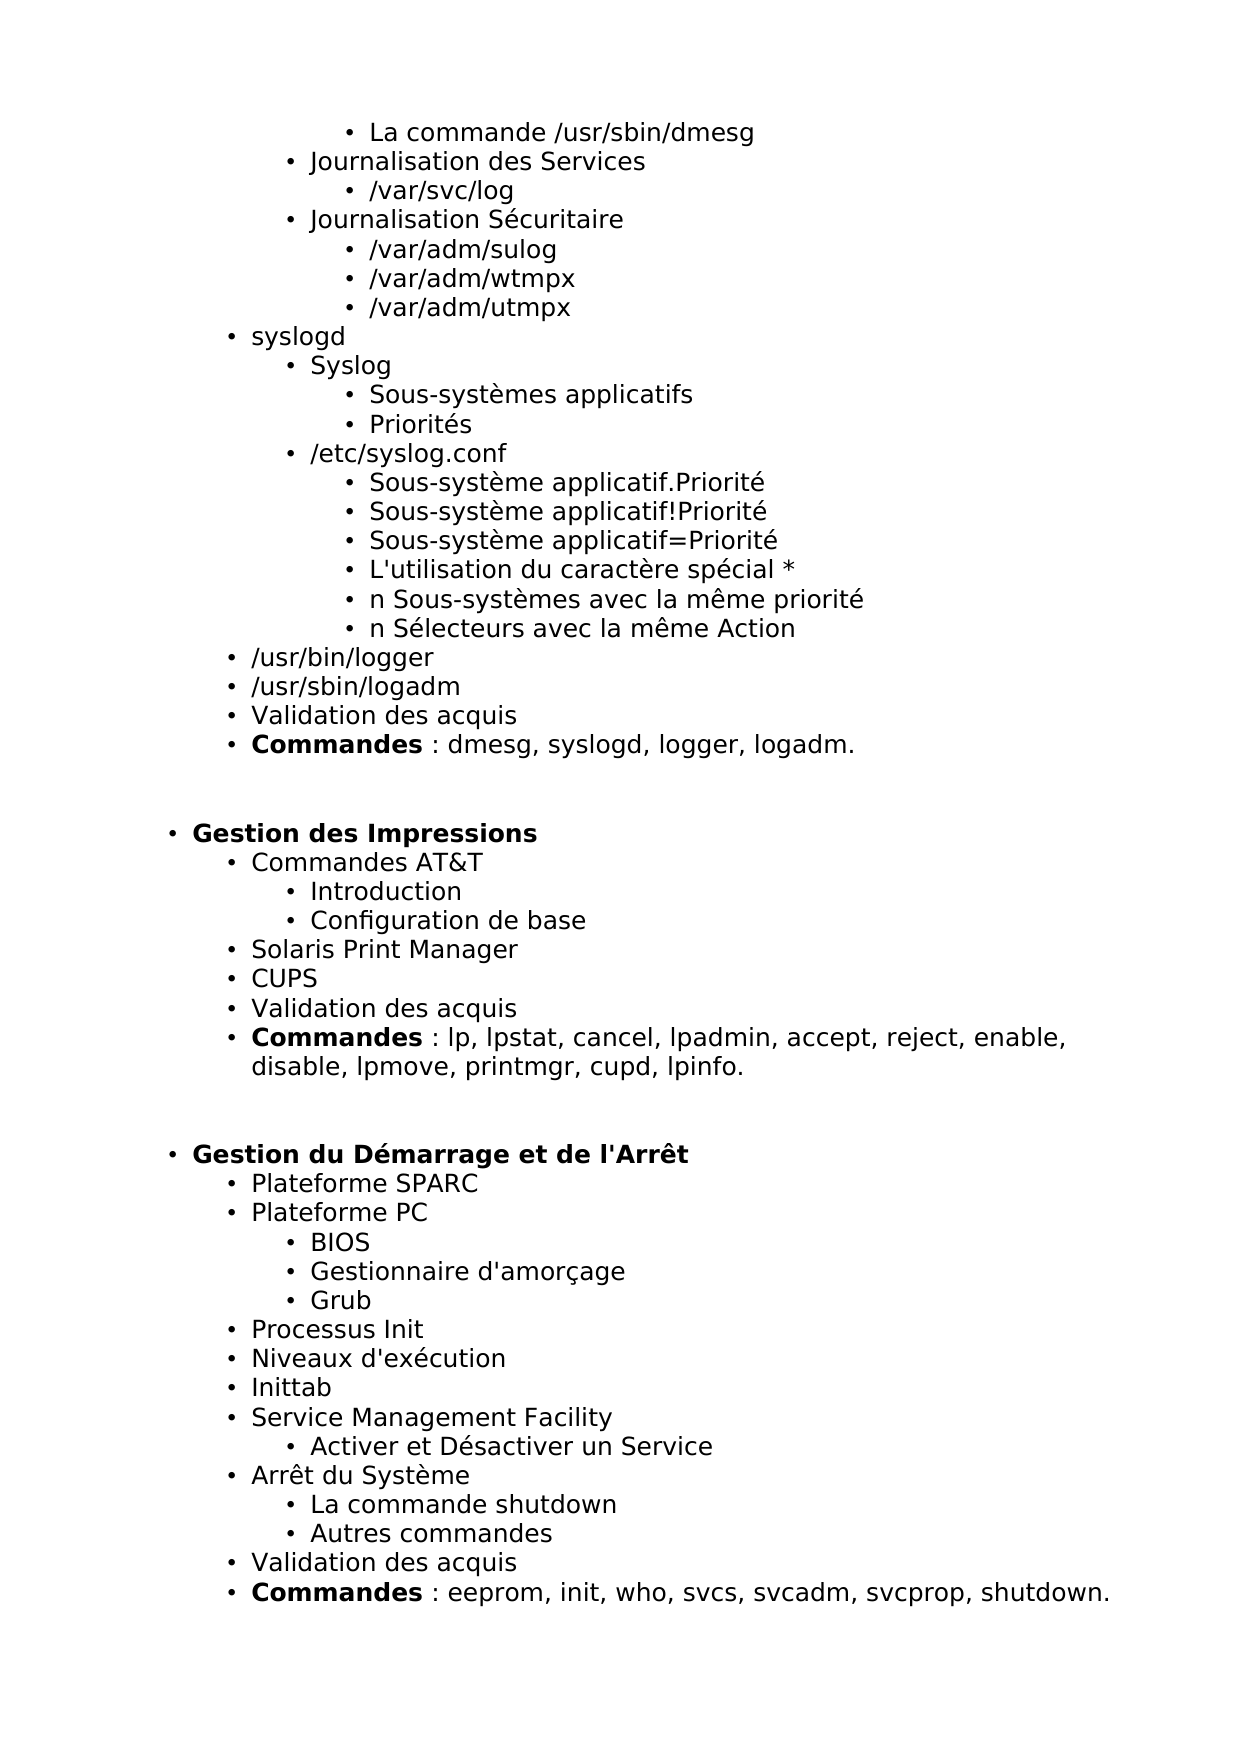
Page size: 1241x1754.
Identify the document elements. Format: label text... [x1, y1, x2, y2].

list Commandes : eeprom, init, who, svcs, svcadm, svcprop, shutdown. [236, 1578, 1122, 1607]
list Journalisation des Services [295, 147, 1122, 176]
list /usr/bin/logger [236, 643, 1122, 672]
list BIOS [295, 1228, 1122, 1257]
list Activer et Désactiver un Service [295, 1432, 1122, 1461]
list syslogd [236, 322, 1122, 351]
list /etc/syslog.conf [295, 439, 1122, 468]
list Plateforme PC [236, 1198, 1122, 1228]
list Gestion du Démarrage et de l'Arrêt [177, 1140, 1122, 1169]
list /var/svc/log [354, 176, 1122, 206]
list n Sous-systèmes avec la même priorité [354, 585, 1122, 614]
list Validation des acquis [236, 701, 1122, 731]
list Syslog [295, 351, 1122, 381]
list Journalisation Sécuritaire [295, 206, 1122, 235]
list Sous-système applicatif=Priorité [354, 526, 1122, 556]
list Commandes : lp, lpstat, cancel, lpadmin, accept, reject, enable, disable, lpmove, printmgr, cupd, lpinfo. [236, 1023, 1122, 1081]
list Niveaux d'exécution [236, 1344, 1122, 1373]
list Service Management Facility [236, 1403, 1122, 1432]
list Solaris Print Manager [236, 935, 1122, 964]
list Introduction [295, 877, 1122, 906]
list Gestion des Impressions [177, 819, 1122, 848]
list Grub [295, 1286, 1122, 1315]
list Processus Init [236, 1315, 1122, 1344]
list Validation des acquis [236, 1548, 1122, 1578]
list CUPS [236, 964, 1122, 994]
list Commandes : dmesg, syslogd, logger, logadm. [236, 731, 1122, 760]
list Autres commandes [295, 1519, 1122, 1548]
list Plateforme SPARC [236, 1169, 1122, 1198]
list /var/adm/utmpx [354, 293, 1122, 322]
list Commandes AT&T [236, 848, 1122, 877]
list Gestionnaire d'amorçage [295, 1257, 1122, 1286]
list /var/adm/sulog [354, 235, 1122, 264]
list Validation des acquis [236, 994, 1122, 1023]
list /usr/sbin/logadm [236, 672, 1122, 701]
list Inittab [236, 1373, 1122, 1403]
list Priorités [354, 410, 1122, 439]
list La commande /usr/sbin/dmesg [354, 118, 1122, 147]
list L'utilisation du caractère spécial * [354, 556, 1122, 585]
list Arrêt du Système [236, 1461, 1122, 1490]
list Sous-système applicatif!Priorité [354, 497, 1122, 526]
list n Sélecteurs avec la même Action [354, 614, 1122, 643]
list /var/adm/wtmpx [354, 264, 1122, 293]
list Sous-système applicatif.Priorité [354, 468, 1122, 497]
list Configuration de base [295, 906, 1122, 935]
list La commande shutdown [295, 1490, 1122, 1519]
list Sous-systèmes applicatifs [354, 381, 1122, 410]
